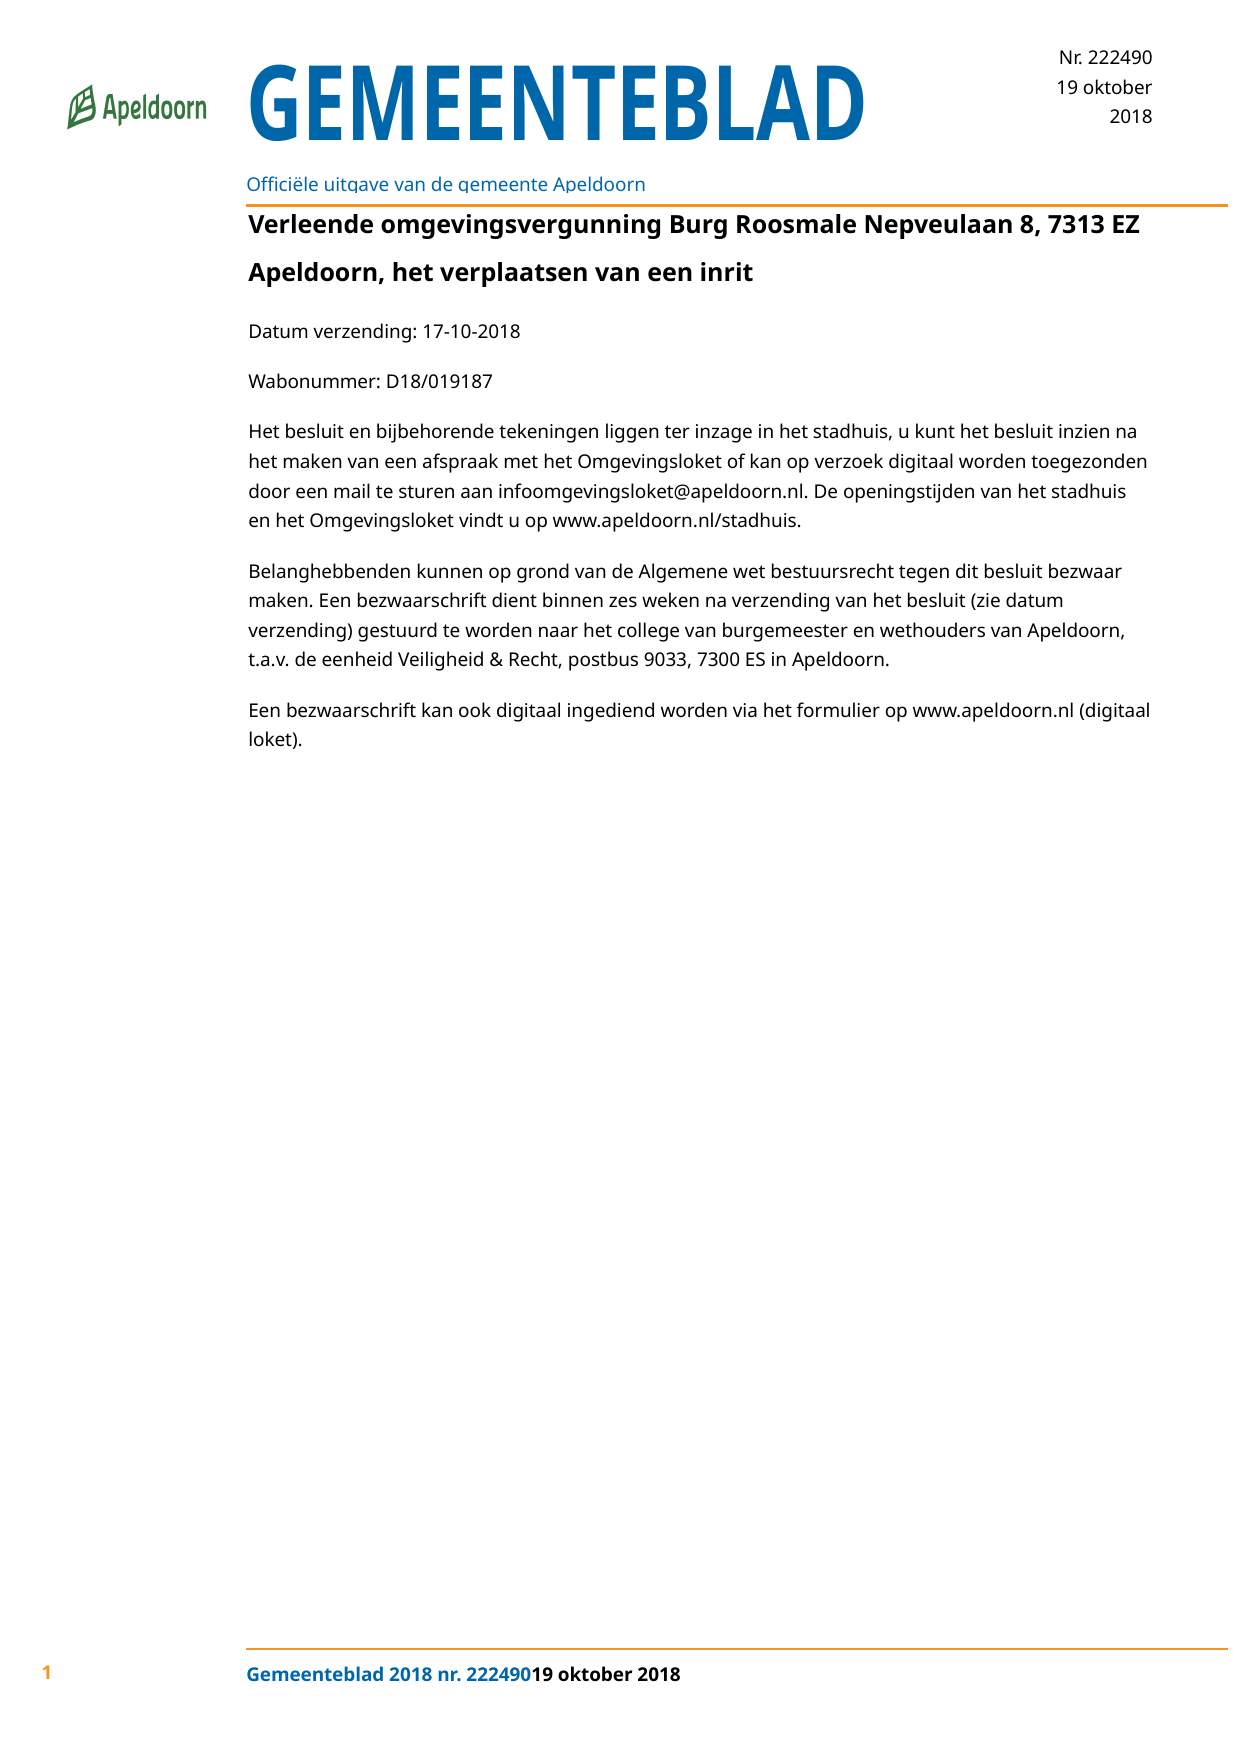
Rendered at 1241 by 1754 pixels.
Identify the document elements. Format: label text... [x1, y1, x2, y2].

text Een bezwaarschrift kan ook digitaal ingediend worden via het formulier op www.apeldoorn.nl (digitaal loket). [248, 697, 1152, 752]
text Datum verzending: 17-10-2018 [248, 318, 1152, 344]
picture [41, 47, 231, 172]
text Wabonummer: D18/019187 [248, 368, 1152, 394]
text Belanghebbenden kunnen op grond van de Algemene wet bestuursrecht tegen dit besluit bezwaar maken. Een bezwaarschrift dient binnen zes weken na verzending van het besluit (zie datum verzending) gestuurd te worden naar het college van burgemeester en wethouders van Apeldoorn, t.a.v. de eenheid Veiligheid & Recht, postbus 9033, 7300 ES in Apeldoorn. [248, 558, 1152, 672]
text Verleende omgevingsvergunning Burg Roosmale Nepveulaan 8, 7313 EZ Apeldoorn, het verplaatsen van een inrit [248, 207, 1152, 288]
text Het besluit en bijbehorende tekeningen liggen ter inzage in het stadhuis, u kunt het besluit inzien na het maken van een afspraak met het Omgevingsloket of kan op verzoek digitaal worden toegezonden door een mail te sturen aan infoomgevingsloket@apeldoorn.nl. De openingstijden van het stadhuis en het Omgevingsloket vindt u op www.apeldoorn.nl/stadhuis. [248, 419, 1152, 533]
